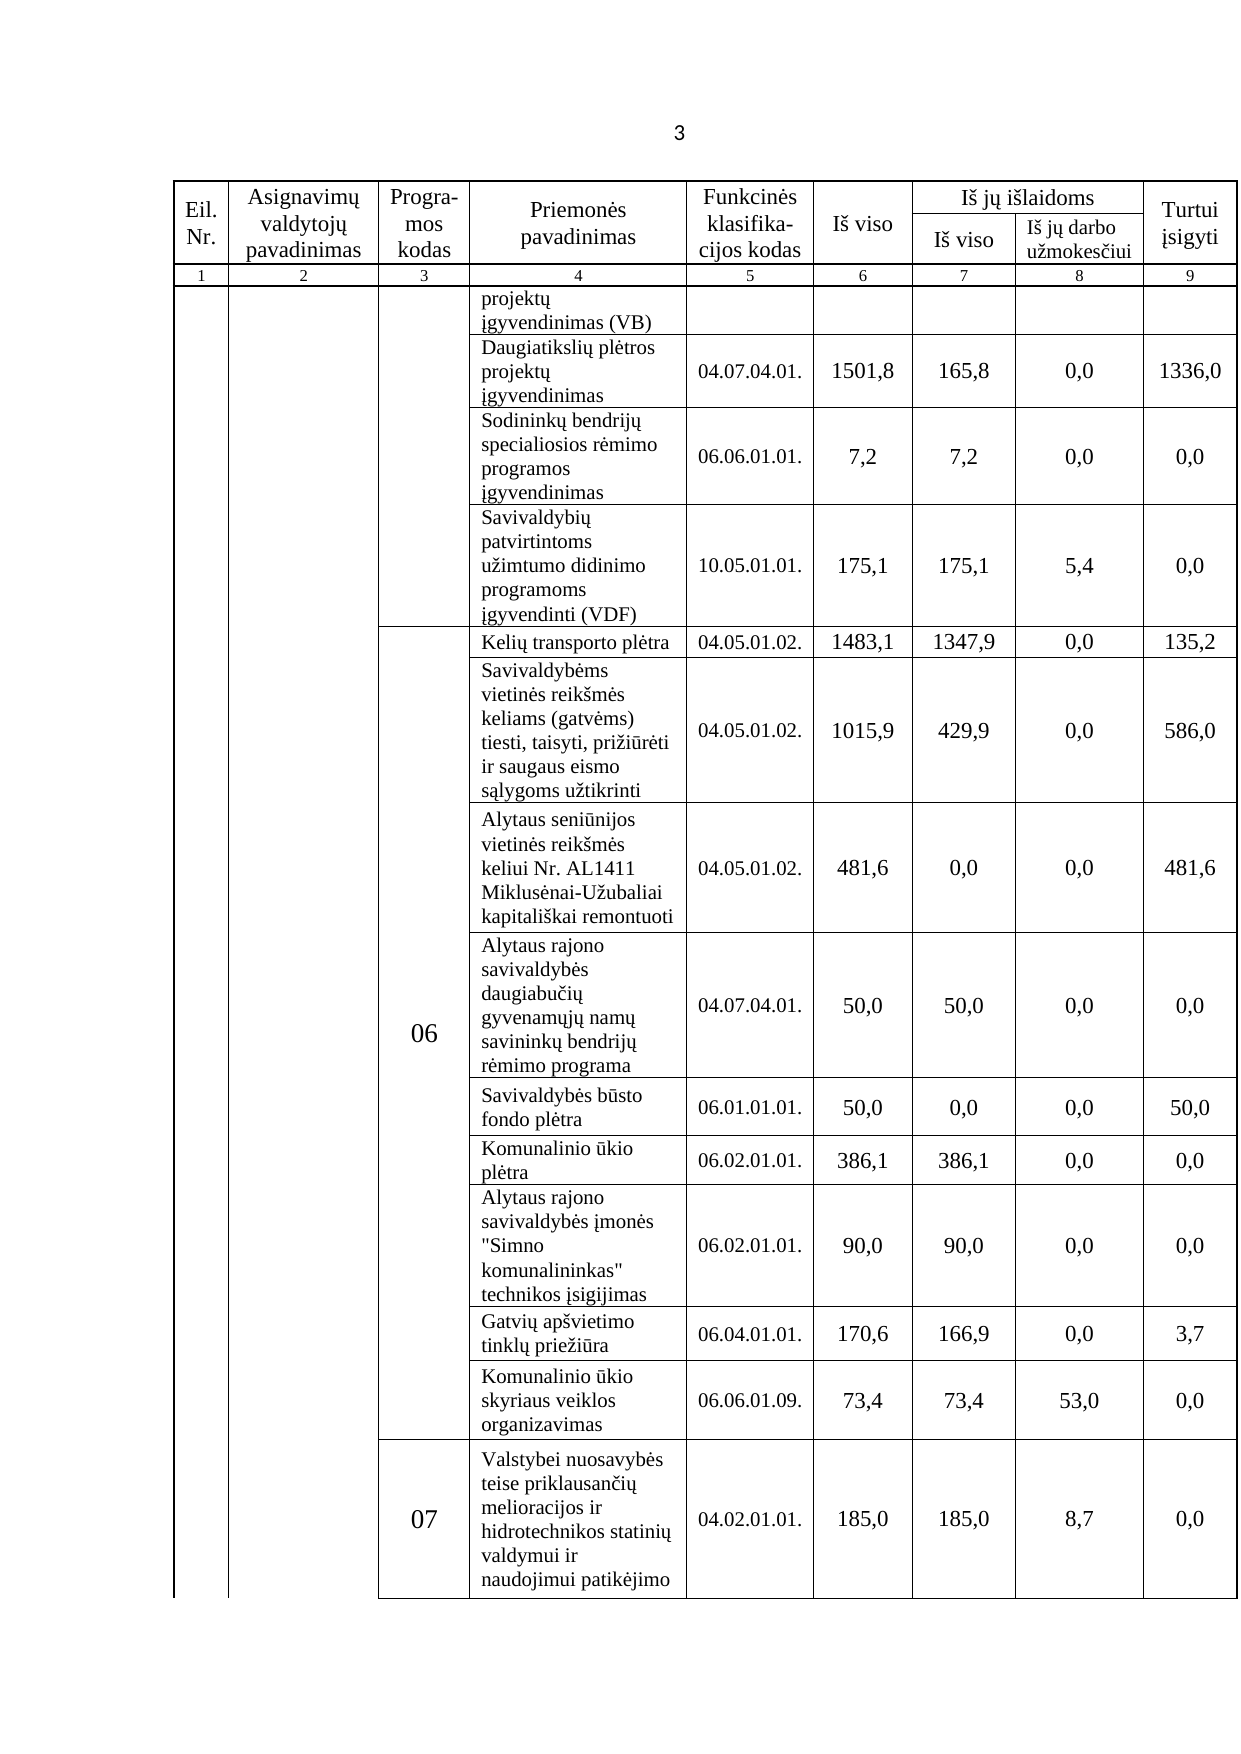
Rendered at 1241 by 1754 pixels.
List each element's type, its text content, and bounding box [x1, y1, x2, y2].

table_cell Sodininkų bendrijų specialiosios rėmimo programos įgyvendinimas [470, 408, 686, 504]
table_cell 06.02.01.01. [687, 1185, 813, 1306]
table_cell 04.05.01.02. [687, 627, 813, 657]
table_header Priemonės pavadinimas [470, 182, 686, 263]
table_cell 50,0 [913, 933, 1015, 1077]
table_cell Savivaldybėms vietinės reikšmės keliams (gatvėms) tiesti, taisyti, prižiūrėti ir saugaus eismo sąlygoms užtikrinti [470, 658, 686, 802]
table_cell 0,0 [1016, 627, 1143, 657]
table_cell 0,0 [1144, 933, 1236, 1077]
table_cell 0,0 [1016, 408, 1143, 504]
table_cell 1483,1 [814, 627, 912, 657]
table_cell [1144, 287, 1236, 334]
table_cell 0,0 [1016, 335, 1143, 407]
table_cell 0,0 [913, 1078, 1015, 1135]
table_cell 0,0 [1016, 1078, 1143, 1135]
table_cell 165,8 [913, 335, 1015, 407]
table_header Iš jų išlaidoms [913, 182, 1143, 213]
table_cell 0,0 [1144, 1136, 1236, 1184]
table_cell 0,0 [1144, 505, 1236, 626]
table_cell 0,0 [1016, 658, 1143, 802]
table_cell 0,0 [1144, 1185, 1236, 1306]
table_cell 1347,9 [913, 627, 1015, 657]
table_cell Alytaus rajono savivaldybės įmonės "Simno komunalininkas" technikos įsigijimas [470, 1185, 686, 1306]
table_cell 0,0 [1016, 1307, 1143, 1360]
table_cell Savivaldybės būsto fondo plėtra [470, 1078, 686, 1135]
table_cell 8 [1016, 265, 1143, 284]
table_cell 481,6 [1144, 803, 1236, 932]
table_cell 04.02.01.01. [687, 1440, 813, 1598]
table_cell [913, 287, 1015, 334]
table_cell 1 [175, 265, 228, 284]
table_cell 170,6 [814, 1307, 912, 1360]
table_cell 1015,9 [814, 658, 912, 802]
table_cell 0,0 [1144, 1440, 1236, 1598]
table_cell 175,1 [814, 505, 912, 626]
table_cell 166,9 [913, 1307, 1015, 1360]
table_cell [1016, 287, 1143, 334]
table_cell 6 [814, 265, 912, 284]
table_cell 0,0 [1016, 1136, 1143, 1184]
table_cell [814, 287, 912, 334]
table_cell Daugiatikslių plėtros projektų įgyvendinimas [470, 335, 686, 407]
table_cell 8,7 [1016, 1440, 1143, 1598]
table_cell 1336,0 [1144, 335, 1236, 407]
table_cell 0,0 [1144, 1361, 1236, 1438]
table_cell Valstybei nuosavybės teise priklausančių melioracijos ir hidrotechnikos statinių valdymui ir naudojimui patikėjimo [470, 1440, 686, 1598]
table_cell 0,0 [1144, 408, 1236, 504]
table_cell 2 [229, 265, 378, 284]
table_cell 06.02.01.01. [687, 1136, 813, 1184]
table_cell 185,0 [814, 1440, 912, 1598]
table_cell 0,0 [913, 803, 1015, 932]
table_cell 175,1 [913, 505, 1015, 626]
table_cell Komunalinio ūkio skyriaus veiklos organizavimas [470, 1361, 686, 1438]
table_cell 135,2 [1144, 627, 1236, 657]
table_header Turtui įsigyti [1144, 182, 1236, 263]
table_cell Alytaus seniūnijos vietinės reikšmės keliui Nr. AL1411 Miklusėnai-Užubaliai kapitališkai remontuoti [470, 803, 686, 932]
table_cell 3 [379, 265, 469, 284]
table_cell 5 [687, 265, 813, 284]
table_header Progra-mos kodas [379, 182, 469, 263]
table_cell 1501,8 [814, 335, 912, 407]
table_cell 386,1 [814, 1136, 912, 1184]
table_cell 7,2 [814, 408, 912, 504]
table_header Eil. Nr. [175, 182, 228, 263]
table_header Asignavimų valdytojų pavadinimas [229, 182, 378, 263]
table_cell 50,0 [814, 1078, 912, 1135]
table_cell [229, 287, 378, 1598]
table_cell projektų įgyvendinimas (VB) [470, 287, 686, 334]
table_cell 04.07.04.01. [687, 335, 813, 407]
table_cell 73,4 [814, 1361, 912, 1438]
table_cell 185,0 [913, 1440, 1015, 1598]
table_cell 586,0 [1144, 658, 1236, 802]
table_cell Kelių transporto plėtra [470, 627, 686, 657]
table_cell [379, 287, 469, 626]
table_cell 4 [470, 265, 686, 284]
table_cell [687, 287, 813, 334]
table_cell 90,0 [913, 1185, 1015, 1306]
table_cell 04.05.01.02. [687, 803, 813, 932]
table_cell Iš viso [913, 214, 1015, 263]
table_cell 3,7 [1144, 1307, 1236, 1360]
table_cell 06 [379, 627, 469, 1438]
table_cell 481,6 [814, 803, 912, 932]
table_cell 0,0 [1016, 803, 1143, 932]
table_cell 0,0 [1016, 1185, 1143, 1306]
table_cell 06.06.01.01. [687, 408, 813, 504]
table_cell 0,0 [1016, 933, 1143, 1077]
table_cell 90,0 [814, 1185, 912, 1306]
table_cell 53,0 [1016, 1361, 1143, 1438]
table_cell 429,9 [913, 658, 1015, 802]
table_cell Iš jų darbo užmokesčiui [1016, 214, 1143, 263]
table_cell 386,1 [913, 1136, 1015, 1184]
table_cell 73,4 [913, 1361, 1015, 1438]
table_cell 7 [913, 265, 1015, 284]
table_cell 50,0 [1144, 1078, 1236, 1135]
table_cell 06.01.01.01. [687, 1078, 813, 1135]
table_cell Komunalinio ūkio plėtra [470, 1136, 686, 1184]
table_cell Alytaus rajono savivaldybės daugiabučių gyvenamųjų namų savininkų bendrijų rėmimo programa [470, 933, 686, 1077]
table_cell 7,2 [913, 408, 1015, 504]
table_cell 04.05.01.02. [687, 658, 813, 802]
table_cell 5,4 [1016, 505, 1143, 626]
table_cell 9 [1144, 265, 1236, 284]
table_header Iš viso [814, 182, 912, 263]
table_cell 10.05.01.01. [687, 505, 813, 626]
table_cell 07 [379, 1440, 469, 1598]
table_cell 06.06.01.09. [687, 1361, 813, 1438]
table_cell 04.07.04.01. [687, 933, 813, 1077]
table_header Funkcinės klasifika-cijos kodas [687, 182, 813, 263]
table_cell Gatvių apšvietimo tinklų priežiūra [470, 1307, 686, 1360]
table_cell 06.04.01.01. [687, 1307, 813, 1360]
table_cell 50,0 [814, 933, 912, 1077]
table_cell Savivaldybių patvirtintoms užimtumo didinimo programoms įgyvendinti (VDF) [470, 505, 686, 626]
table_cell [175, 287, 228, 1598]
